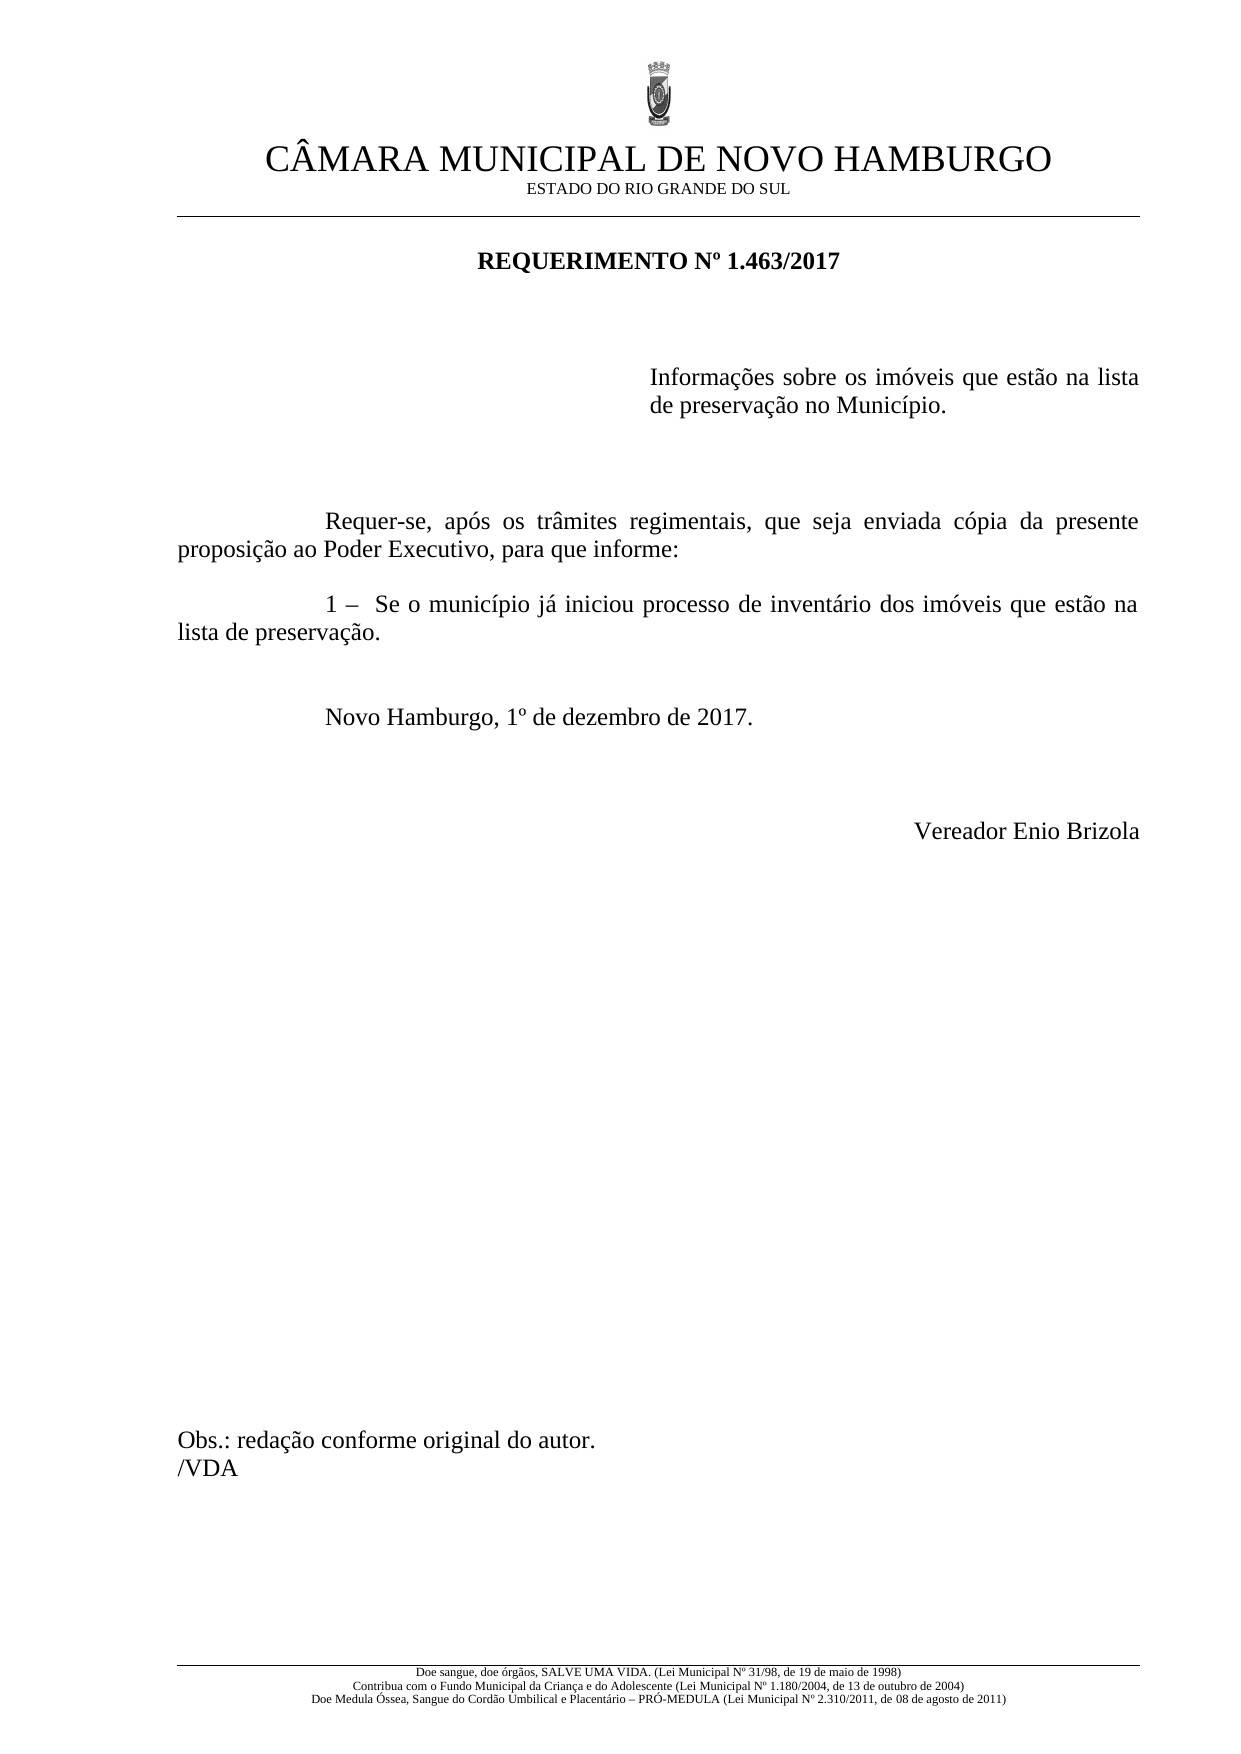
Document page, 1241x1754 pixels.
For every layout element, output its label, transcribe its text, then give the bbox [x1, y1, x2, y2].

text 1 – Se o município já iniciou processo de inventário dos imóveis que estão na lista de preservação. [177, 590, 1140, 646]
text Informações sobre os imóveis que estão na lista de preservação no Município. [649, 363, 1140, 418]
text Novo Hamburgo, 1º de dezembro de 2017. [177, 703, 1140, 730]
text Vereador Enio Brizola [177, 817, 1140, 845]
text REQUERIMENTO Nº 1.463/2017 [177, 247, 1140, 274]
text /VDA [177, 1454, 1140, 1482]
text Requer-se, após os trâmites regimentais, que seja enviada cópia da presente proposição ao Poder Executivo, para que informe: [177, 507, 1140, 562]
text Obs.: redação conforme original do autor. [177, 1427, 1140, 1454]
